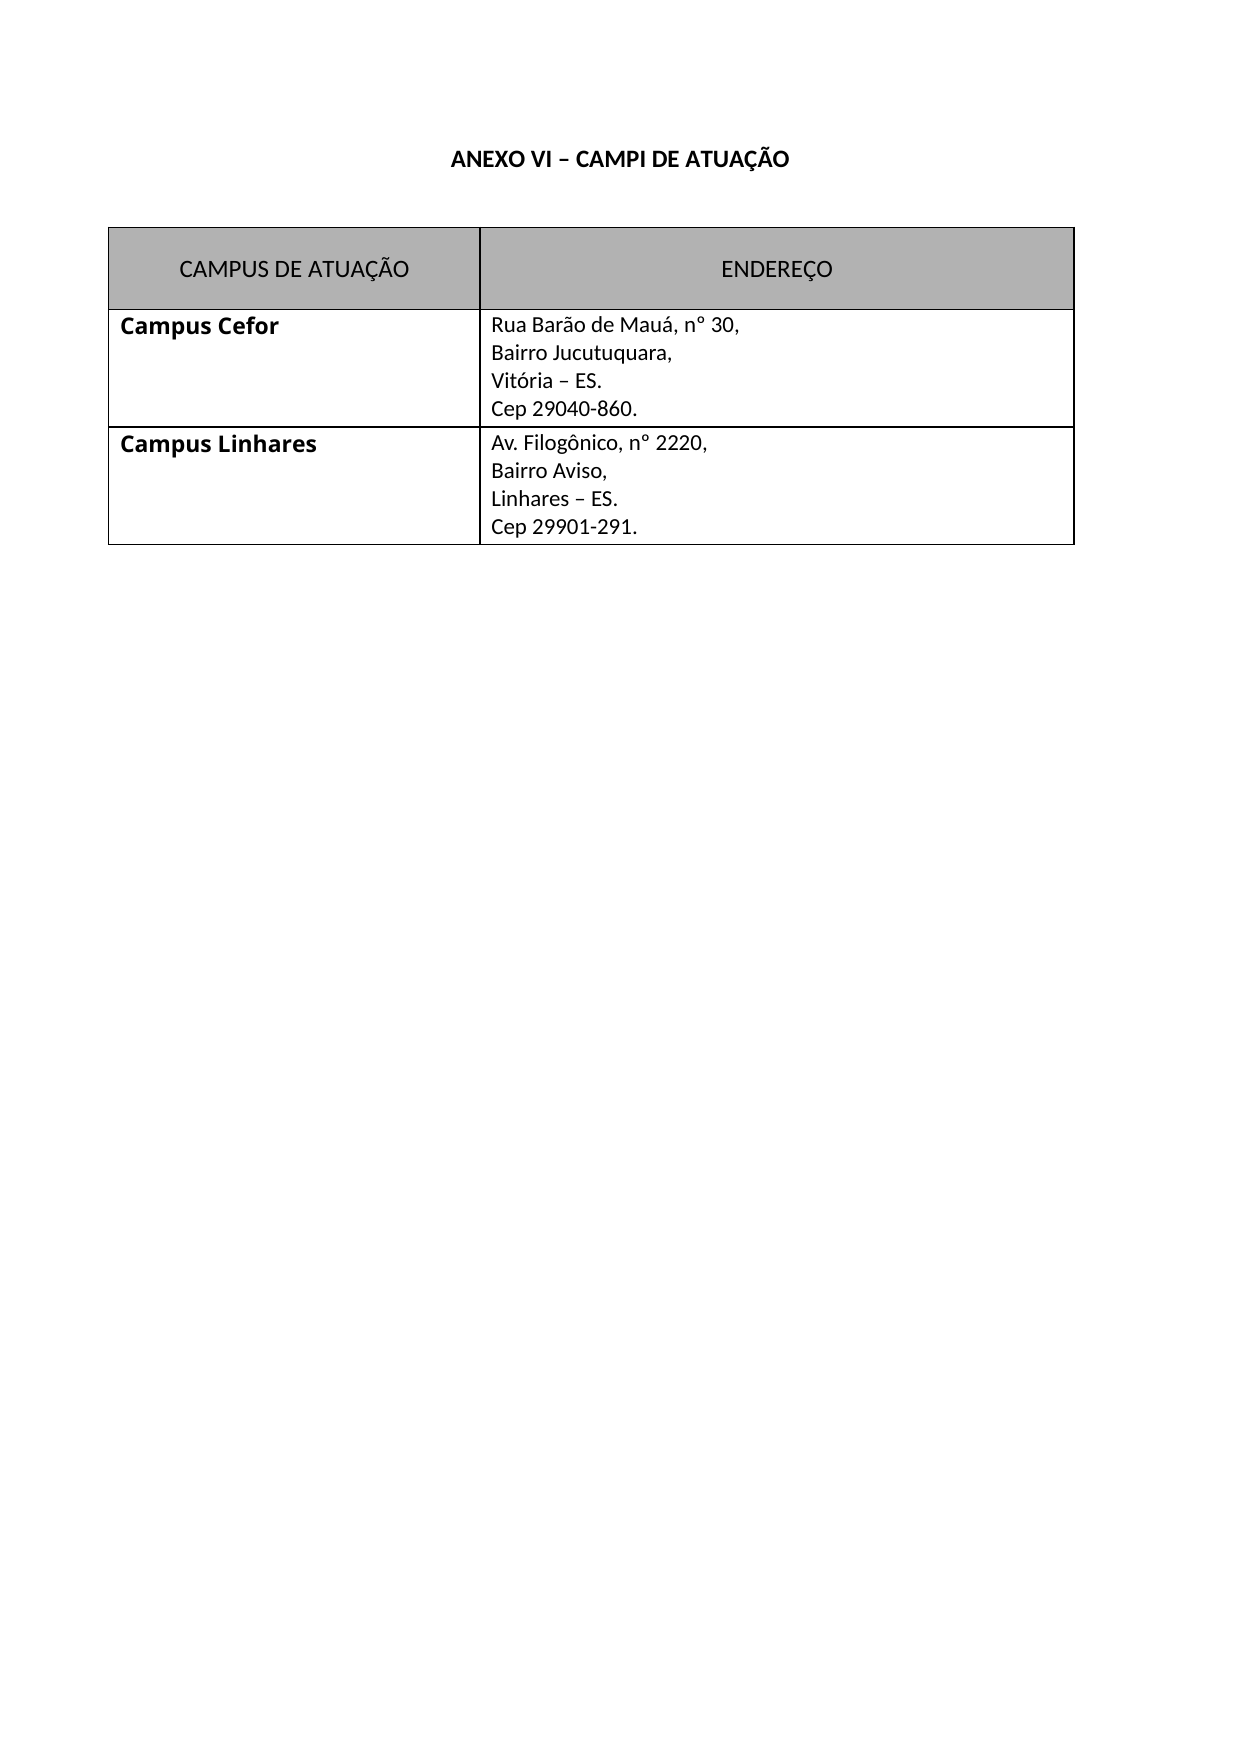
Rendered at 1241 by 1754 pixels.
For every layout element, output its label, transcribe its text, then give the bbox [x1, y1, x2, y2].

table_header CAMPUS DE ATUAÇÃO [109, 228, 479, 309]
text ANEXO VI – CAMPI DE ATUAÇÃO [118, 143, 1122, 174]
table_cell Rua Barão de Mauá, nº 30, Bairro Jucutuquara, Vitória – ES. Cep 29040-860. [481, 310, 1073, 426]
table_cell Av. Filogônico, nº 2220, Bairro Aviso, Linhares – ES. Cep 29901-291. [481, 428, 1073, 544]
table_cell Campus Linhares [109, 428, 479, 544]
table_cell Campus Cefor [109, 310, 479, 426]
table_header ENDEREÇO [481, 228, 1073, 309]
